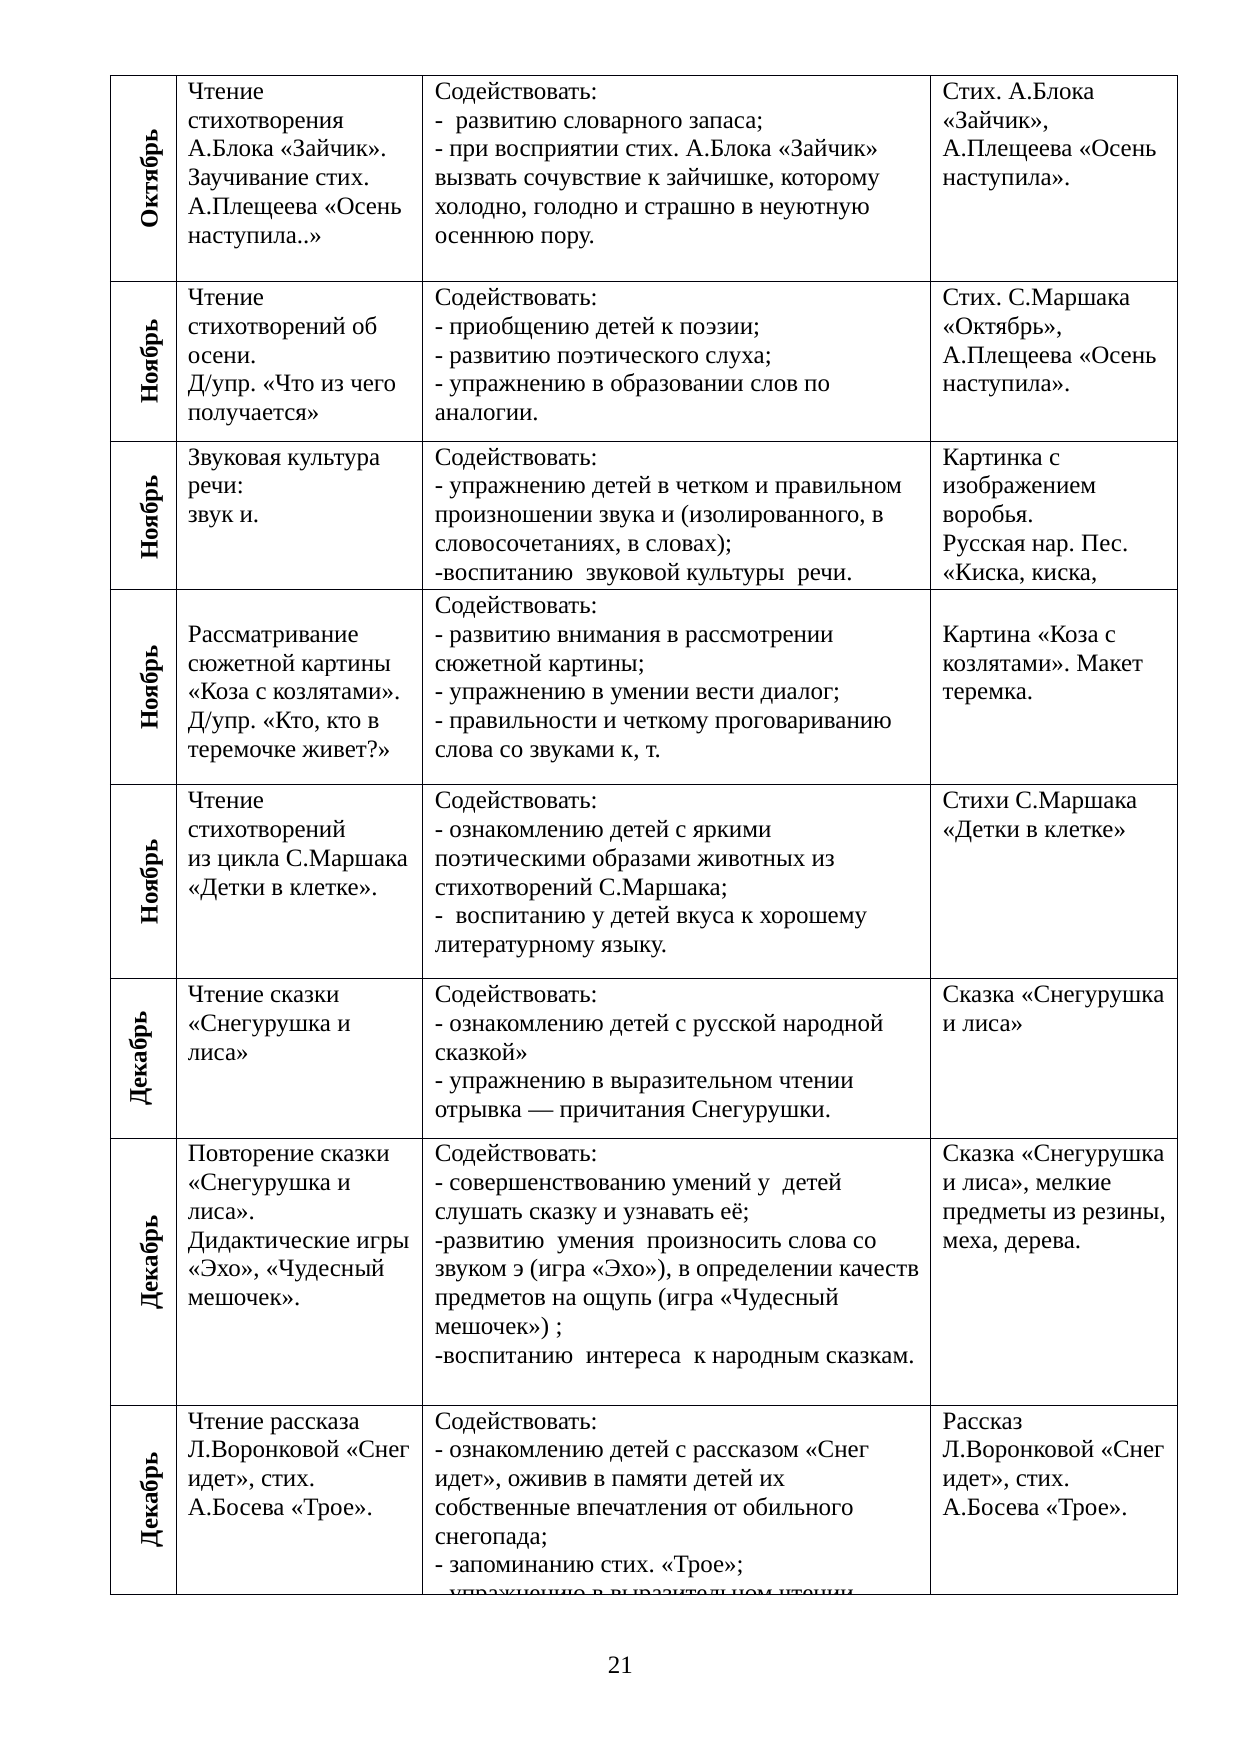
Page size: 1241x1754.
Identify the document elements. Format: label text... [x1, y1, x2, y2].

table_cell Картина «Коза с козлятами». Макет теремка. [931, 590, 1177, 784]
table_cell Картинка с изображением воробья. Русская нар. Пес. «Киска, киска, брысь!». [931, 442, 1177, 589]
table_cell Октябрь [111, 76, 176, 281]
table_cell Повторение сказки «Снегурушка и лиса». Дидактические игры «Эхо», «Чудесный мешочек». [177, 1139, 422, 1405]
table_cell Ноябрь [111, 785, 176, 978]
table_cell Содействовать: - приобщению детей к поэзии; - развитию поэтического слуха; - упражнению в образовании слов по аналогии. [423, 282, 930, 441]
table_cell Содействовать: - упражнению детей в четком и правильном произношении звука и (изолированного, в словосочетаниях, в словах); -воспитанию звуковой культуры речи. [423, 442, 930, 589]
table_cell Чтение стихотворений об осени. Д/упр. «Что из чего получается» [177, 282, 422, 441]
table_cell Ноябрь [111, 282, 176, 441]
table_cell Стих. С.Маршака «Октябрь», А.Плещеева «Осень наступила». [931, 282, 1177, 441]
table_cell Сказка «Снегурушка и лиса», мелкие предметы из резины, меха, дерева. [931, 1139, 1177, 1405]
table_cell Рассказ Л.Воронковой «Снег идет», стих. А.Босева «Трое». [931, 1406, 1177, 1594]
table_cell Чтение сказки «Снегурушка и лиса» [177, 979, 422, 1137]
table_cell Содействовать: - развитию словарного запаса; - при восприятии стих. А.Блока «Зайчик» вызвать сочувствие к зайчишке, которому холодно, голодно и страшно в неуютную осеннюю пору. [423, 76, 930, 281]
table_cell Содействовать: - ознакомлению детей с яркими поэтическими образами животных из стихотворений С.Маршака; - воспитанию у детей вкуса к хорошему литературному языку. [423, 785, 930, 978]
table_cell Стих. А.Блока «Зайчик», А.Плещеева «Осень наступила». [931, 76, 1177, 281]
table_cell Содействовать: - ознакомлению детей с рассказом «Снег идет», оживив в памяти детей их собственные впечатления от обильного снегопада; - запоминанию стих. «Трое»; - упражнению в выразительном чтении. [423, 1406, 930, 1594]
table_cell Чтение стихотворений из цикла С.Маршака «Детки в клетке». [177, 785, 422, 978]
table_cell Звуковая культура речи: звук и. [177, 442, 422, 589]
table_cell Чтение рассказа Л.Воронковой «Снег идет», стих. А.Босева «Трое». [177, 1406, 422, 1594]
table_cell Ноябрь [111, 442, 176, 589]
table_cell Декабрь [111, 1406, 176, 1594]
table_cell Стихи С.Маршака «Детки в клетке» [931, 785, 1177, 978]
table_cell Содействовать: - развитию внимания в рассмотрении сюжетной картины; - упражнению в умении вести диалог; - правильности и четкому проговариванию слова со звуками к, т. [423, 590, 930, 784]
table_cell Ноябрь [111, 590, 176, 784]
table_cell Содействовать: - совершенствованию умений у детей слушать сказку и узнавать её; -развитию умения произносить слова со звуком э (игра «Эхо»), в определении качеств предметов на ощупь (игра «Чудесный мешочек») ; -воспитанию интереса к народным сказкам. [423, 1139, 930, 1405]
table_cell Декабрь [111, 979, 176, 1137]
table_cell Сказка «Снегурушка и лиса» [931, 979, 1177, 1137]
table_cell Содействовать: - ознакомлению детей с русской народной сказкой» - упражнению в выразительном чтении отрывка — причитания Снегурушки. [423, 979, 930, 1137]
table_cell Декабрь [111, 1139, 176, 1405]
table_cell Рассматривание сюжетной картины «Коза с козлятами». Д/упр. «Кто, кто в теремочке живет?» [177, 590, 422, 784]
table_cell Чтение стихотворения А.Блока «Зайчик». Заучивание стих. А.Плещеева «Осень наступила..» [177, 76, 422, 281]
